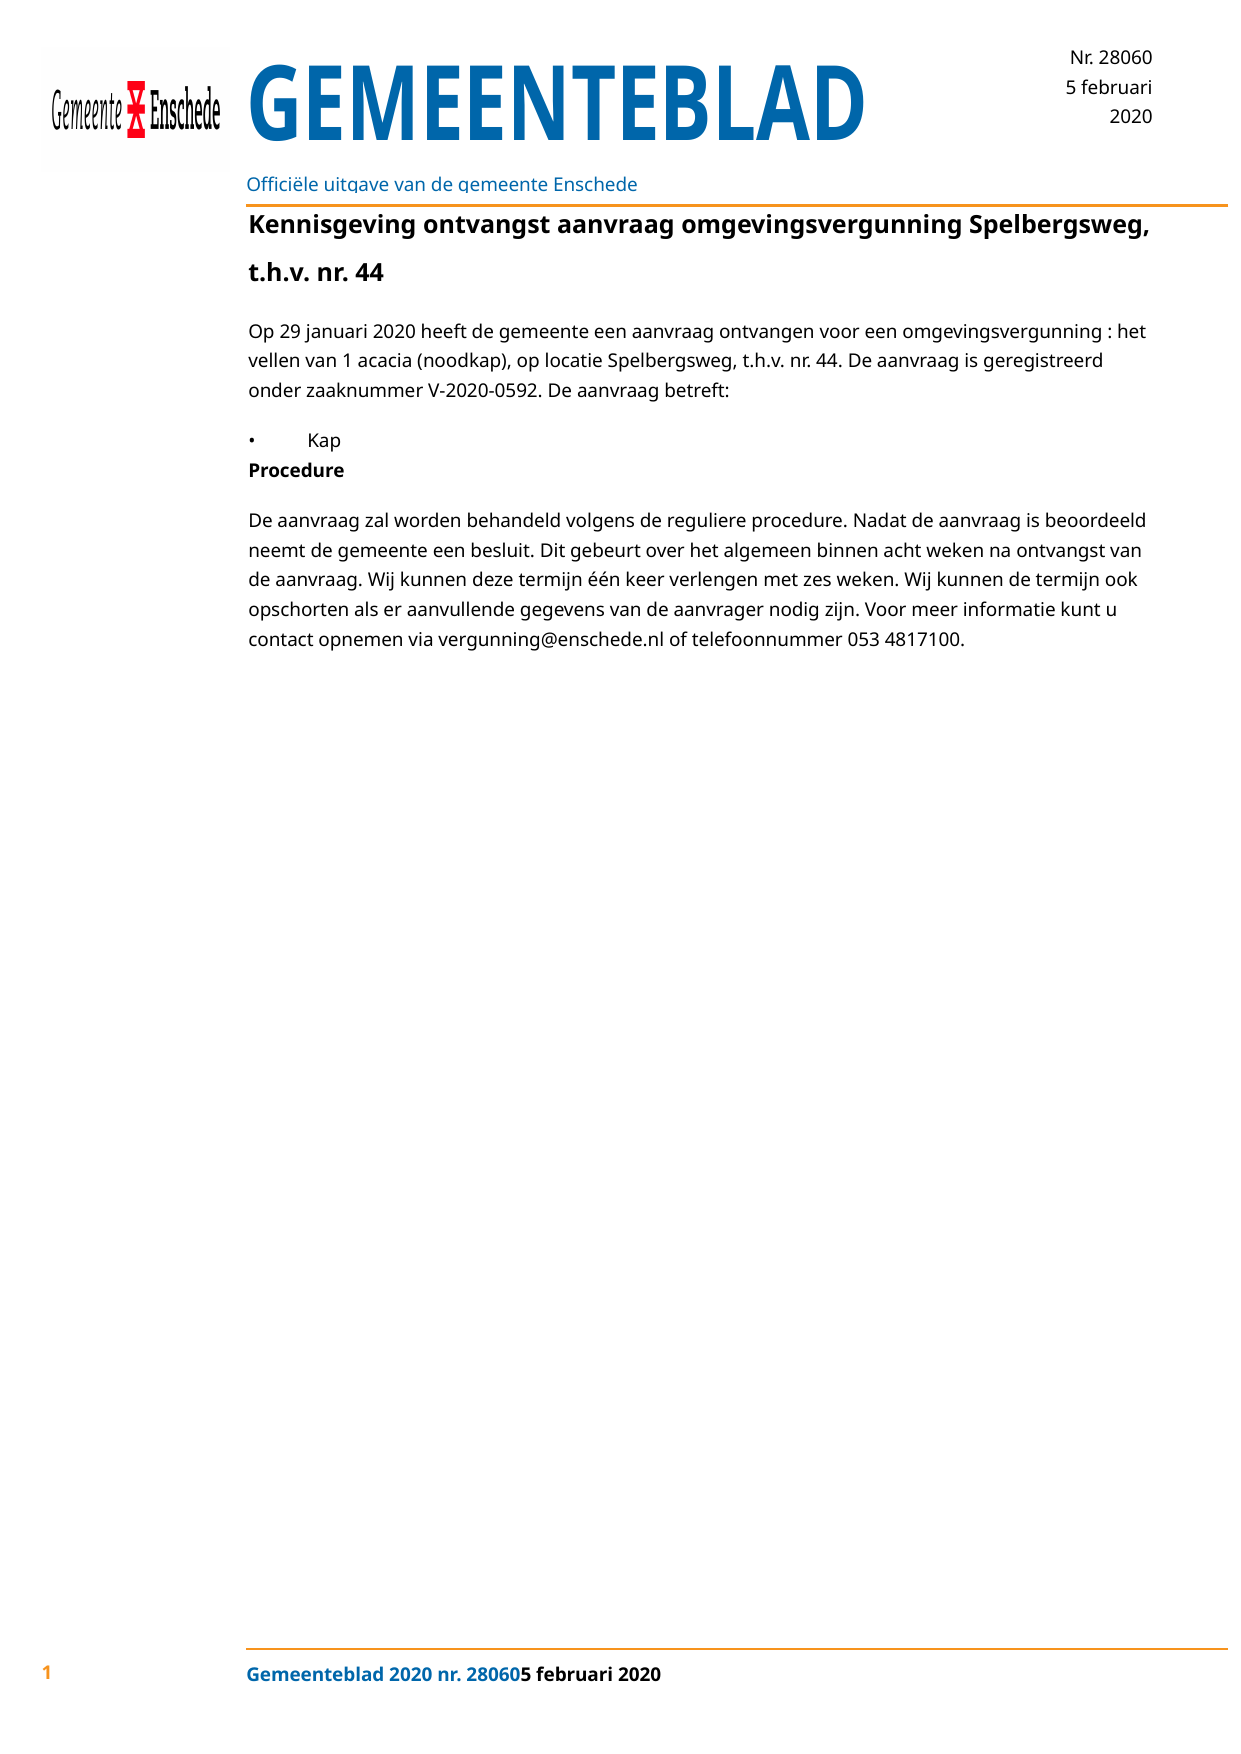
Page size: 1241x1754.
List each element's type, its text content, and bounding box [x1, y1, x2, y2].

list Kap [248, 427, 1152, 453]
text De aanvraag zal worden behandeld volgens de reguliere procedure. Nadat de aanvraag is beoordeeld neemt de gemeente een besluit. Dit gebeurt over het algemeen binnen acht weken na ontvangst van de aanvraag. Wij kunnen deze termijn één keer verlengen met zes weken. Wij kunnen de termijn ook opschorten als er aanvullende gegevens van de aanvrager nodig zijn. Voor meer informatie kunt u contact opnemen via vergunning@enschede.nl of telefoonnummer 053 4817100. [248, 507, 1152, 652]
text Kennisgeving ontvangst aanvraag omgevingsvergunning Spelbergsweg, t.h.v. nr. 44 [248, 207, 1152, 288]
text Op 29 januari 2020 heeft de gemeente een aanvraag ontvangen voor een omgevingsvergunning : het vellen van 1 acacia (noodkap), op locatie Spelbergsweg, t.h.v. nr. 44. De aanvraag is geregistreerd onder zaaknummer V-2020-0592. De aanvraag betreft: [248, 318, 1152, 403]
text Procedure [248, 457, 1152, 483]
picture [41, 47, 231, 172]
